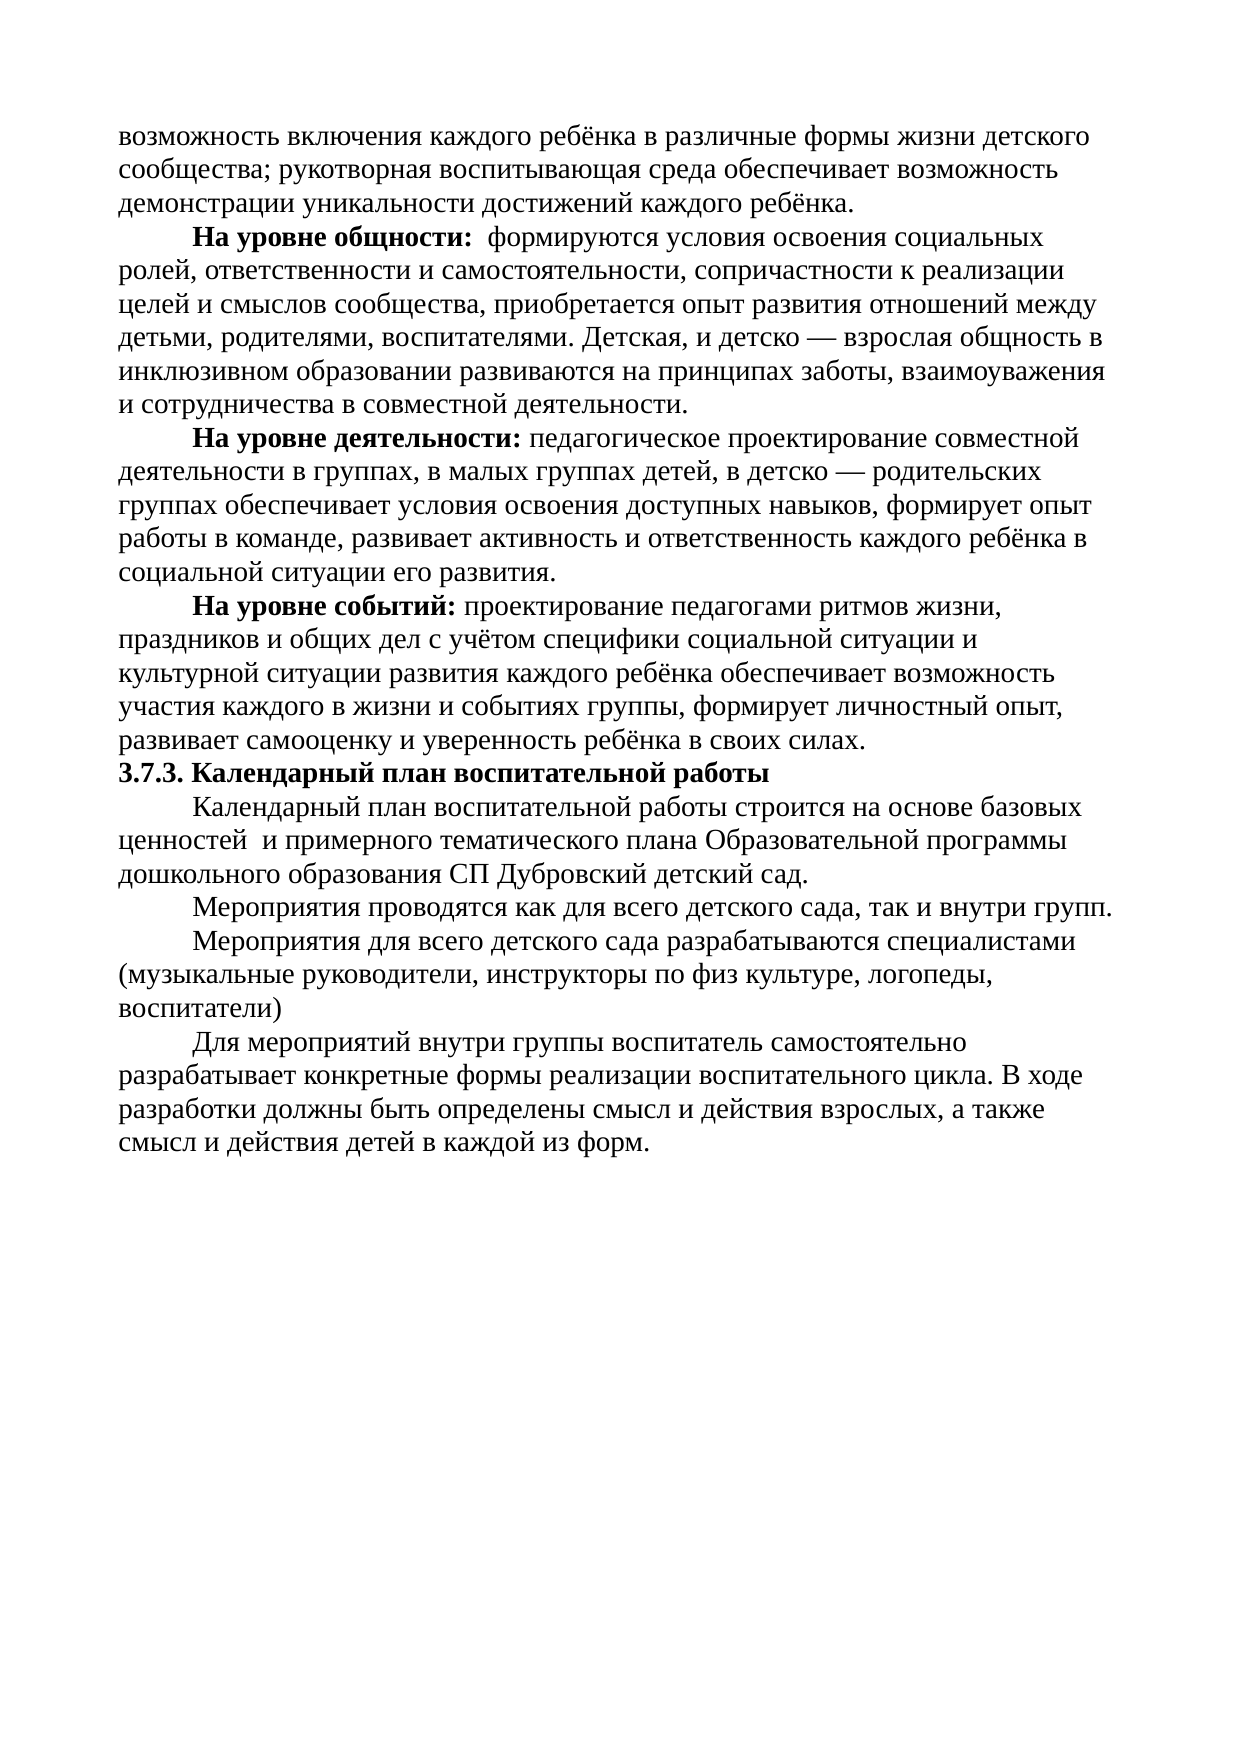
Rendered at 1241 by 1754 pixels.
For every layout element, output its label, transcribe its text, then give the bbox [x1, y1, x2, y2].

text Мероприятия проводятся как для всего детского сада, так и внутри групп. [118, 889, 1122, 923]
text На уровне деятельности: педагогическое проектирование совместной деятельности в группах, в малых группах детей, в детско — родительских группах обеспечивает условия освоения доступных навыков, формирует опыт работы в команде, развивает активность и ответственность каждого ребёнка в социальной ситуации его развития. [118, 420, 1122, 588]
text 3.7.3. Календарный план воспитательной работы [118, 755, 1122, 789]
text возможность включения каждого ребёнка в различные формы жизни детского сообщества; рукотворная воспитывающая среда обеспечивает возможность демонстрации уникальности достижений каждого ребёнка. [118, 118, 1122, 219]
text Мероприятия для всего детского сада разрабатываются специалистами (музыкальные руководители, инструкторы по физ культуре, логопеды, воспитатели) [118, 923, 1122, 1024]
text На уровне событий: проектирование педагогами ритмов жизни, праздников и общих дел с учётом специфики социальной ситуации и культурной ситуации развития каждого ребёнка обеспечивает возможность участия каждого в жизни и событиях группы, формирует личностный опыт, развивает самооценку и уверенность ребёнка в своих силах. [118, 588, 1122, 755]
text Календарный план воспитательной работы строится на основе базовых ценностей и примерного тематического плана Образовательной программы дошкольного образования СП Дубровский детский сад. [118, 789, 1122, 889]
text На уровне общности: формируются условия освоения социальных ролей, ответственности и самостоятельности, сопричастности к реализации целей и смыслов сообщества, приобретается опыт развития отношений между детьми, родителями, воспитателями. Детская, и детско — взрослая общность в инклюзивном образовании развиваются на принципах заботы, взаимоуважения и сотрудничества в совместной деятельности. [118, 219, 1122, 420]
text Для мероприятий внутри группы воспитатель самостоятельно разрабатывает конкретные формы реализации воспитательного цикла. В ходе разработки должны быть определены смысл и действия взрослых, а также смысл и действия детей в каждой из форм. [118, 1024, 1122, 1158]
